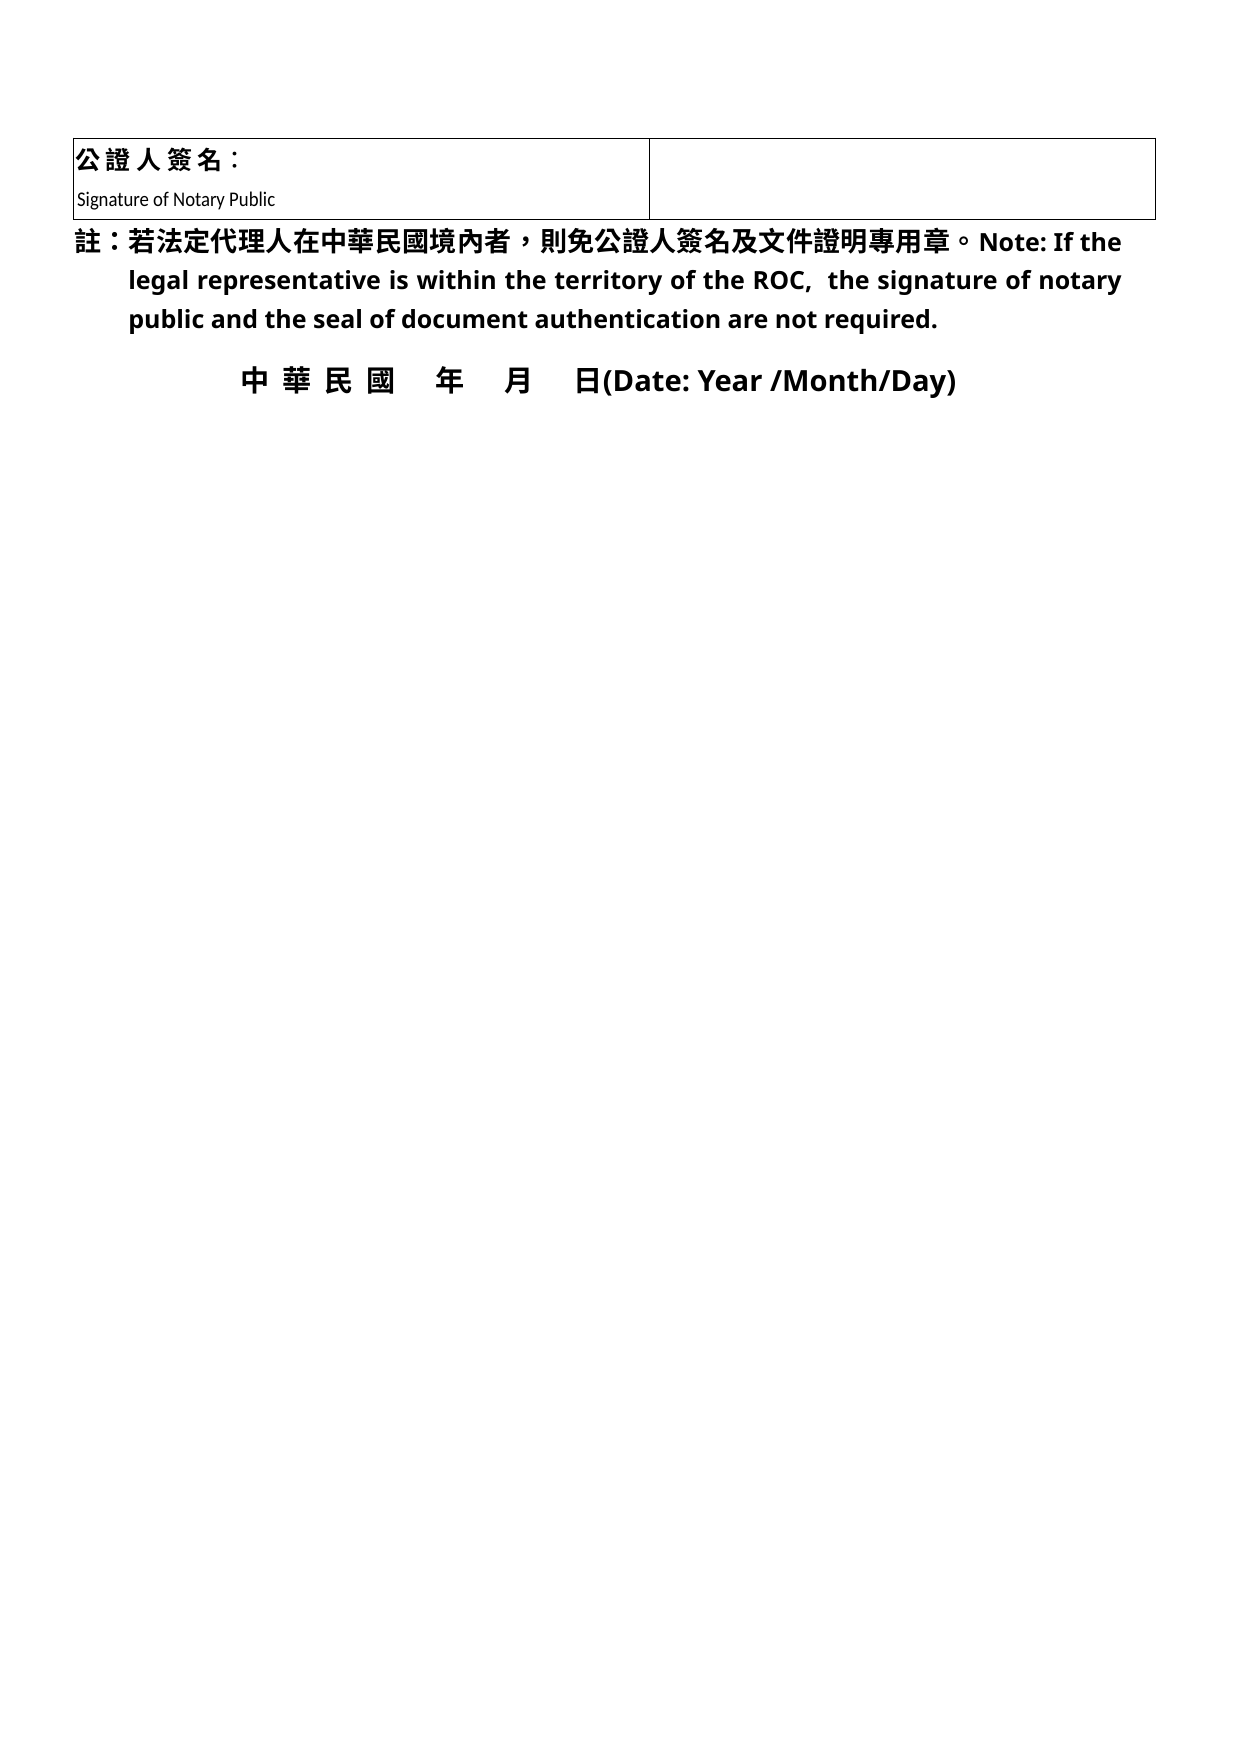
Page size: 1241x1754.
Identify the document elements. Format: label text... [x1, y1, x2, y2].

table_cell [650, 139, 1155, 219]
text 中 華 民 國 年 月 日(Date: Year /Month/Day) [74, 339, 1122, 418]
text 註：若法定代理人在中華民國境內者，則免公證人簽名及文件證明專用章。Note: If the legal representative is within the territory of the ROC, the signature of notary public and the seal of document authentication are not required. [74, 220, 1122, 339]
table_cell 公 證 人 簽 名： Signature of Notary Public [74, 139, 649, 219]
